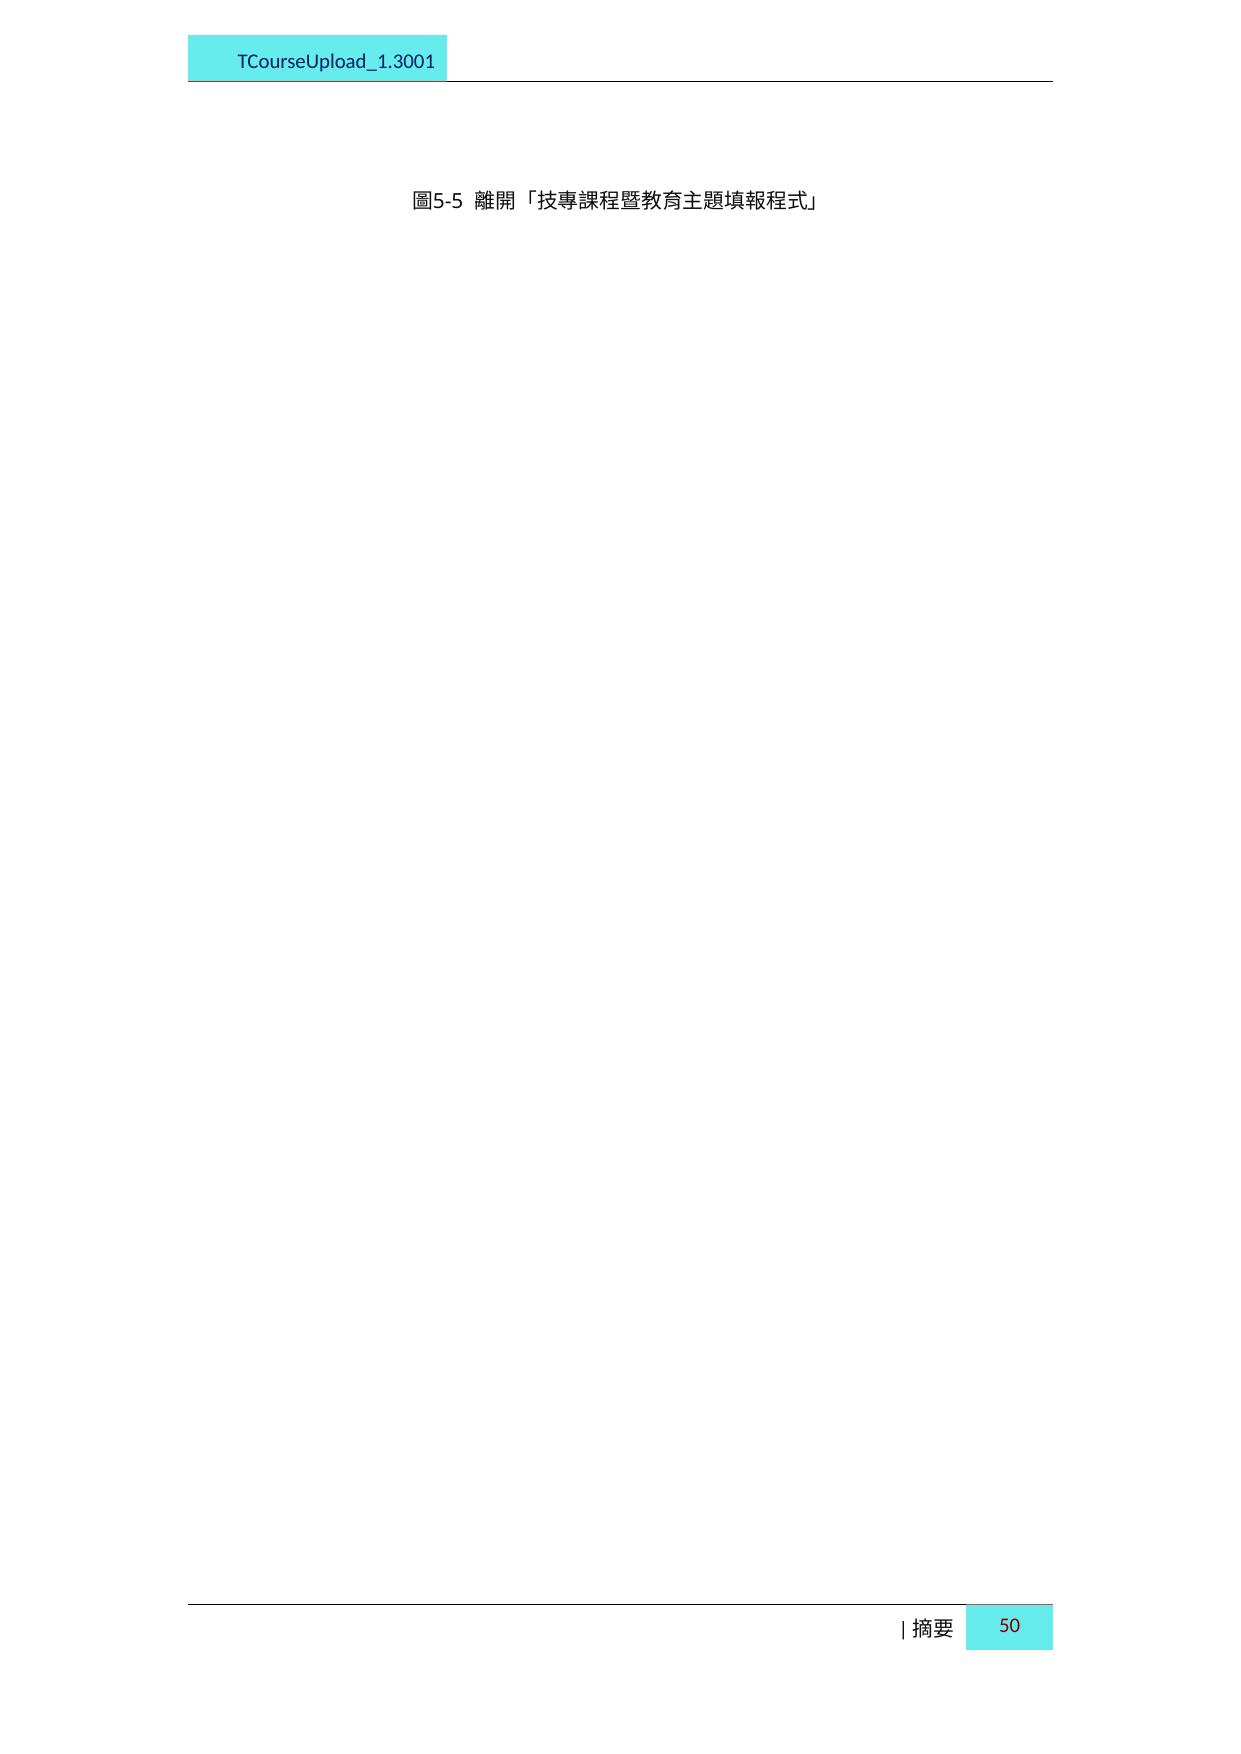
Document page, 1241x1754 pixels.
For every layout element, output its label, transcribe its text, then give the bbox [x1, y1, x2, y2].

text 圖5-5 離開「技專課程暨教育主題填報程式」 [188, 158, 1052, 221]
